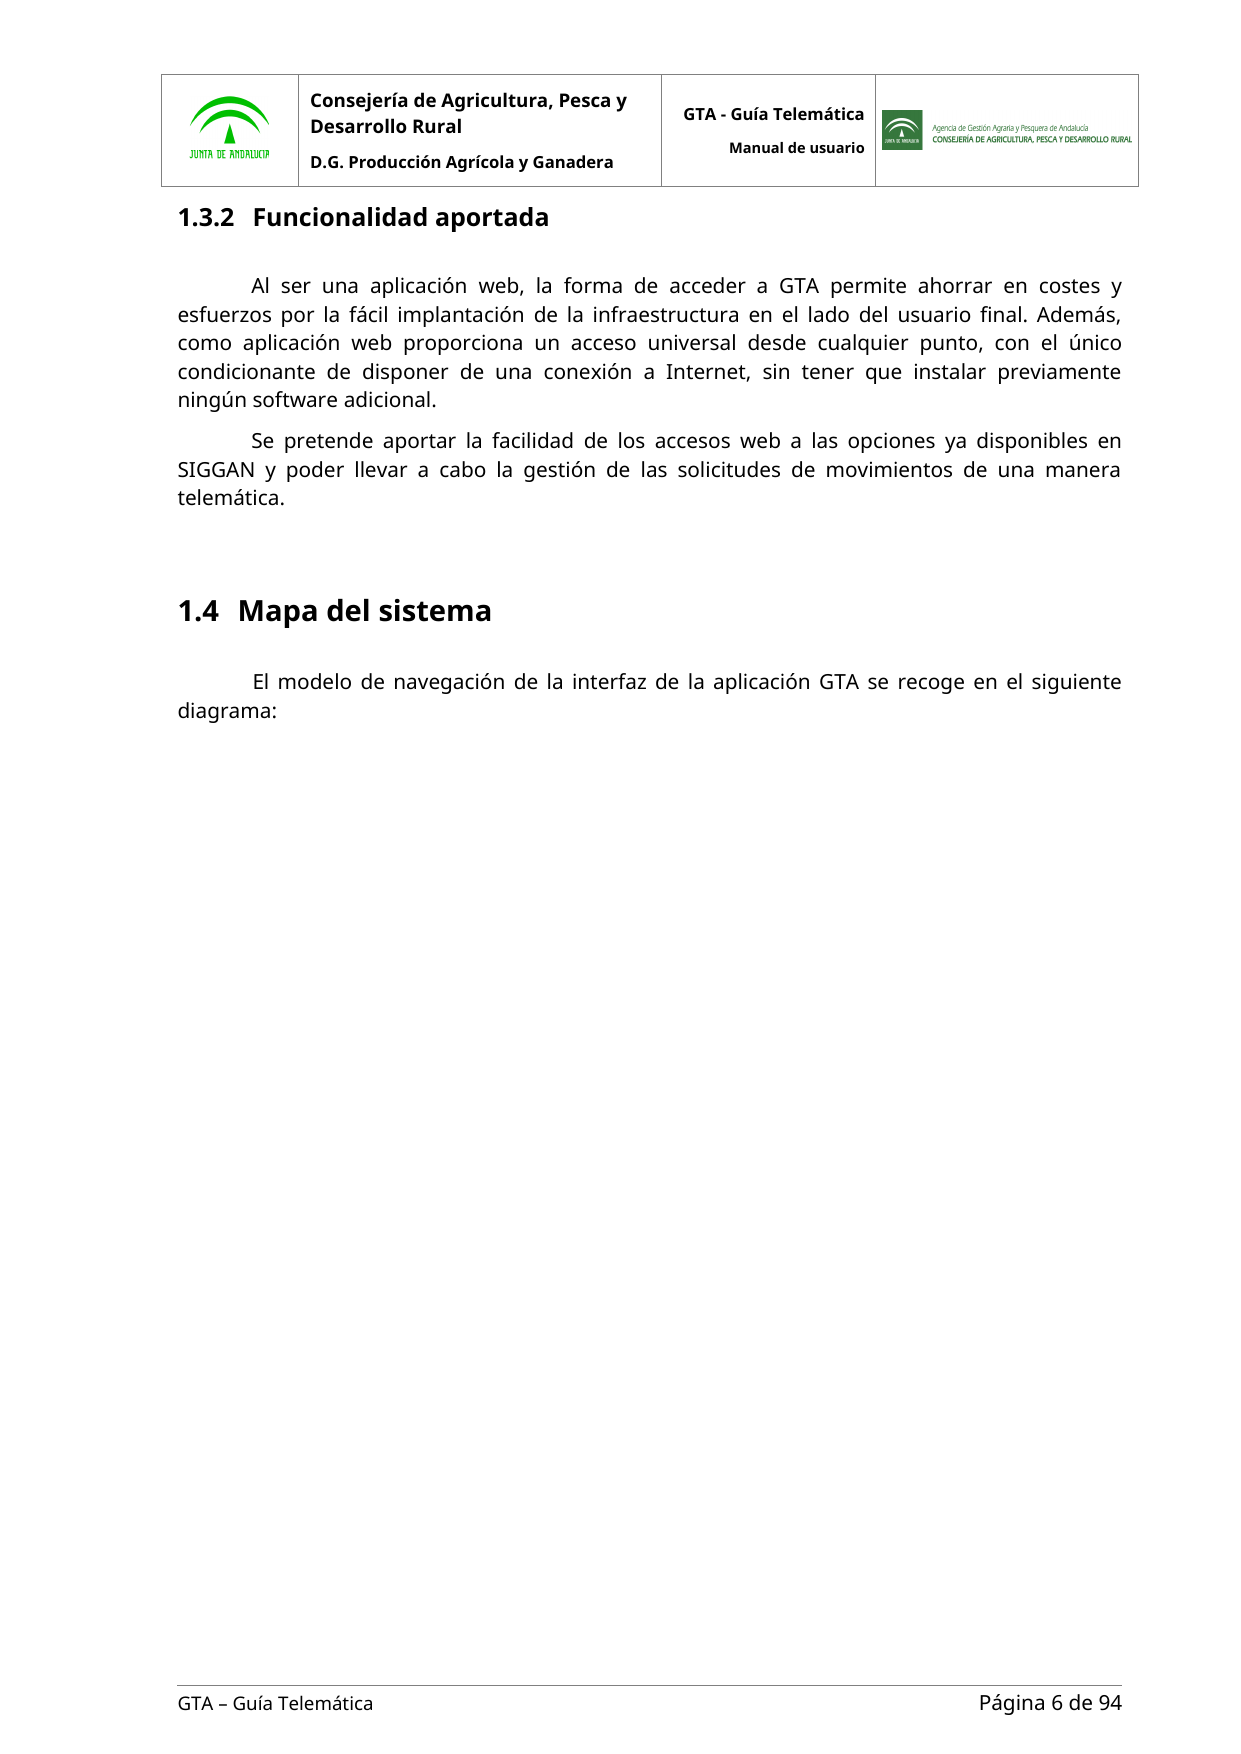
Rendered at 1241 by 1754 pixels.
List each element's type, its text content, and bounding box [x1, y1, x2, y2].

subtitle Funcionalidad aportada [177, 200, 1122, 234]
text El modelo de navegación de la interfaz de la aplicación GTA se recoge en el siguiente diagrama: [177, 667, 1122, 724]
text Al ser una aplicación web, la forma de acceder a GTA permite ahorrar en costes y esfuerzos por la fácil implantación de la infraestructura en el lado del usuario final. Además, como aplicación web proporciona un acceso universal desde cualquier punto, con el único condicionante de disponer de una conexión a Internet, sin tener que instalar previamente ningún software adicional. [177, 272, 1122, 414]
text Se pretende aportar la facilidad de los accesos web a las opciones ya disponibles en SIGGAN y poder llevar a cabo la gestión de las solicitudes de movimientos de una manera telemática. [177, 426, 1122, 512]
picture [189, 96, 269, 159]
subtitle Mapa del sistema [177, 590, 1122, 630]
picture [882, 110, 1132, 150]
